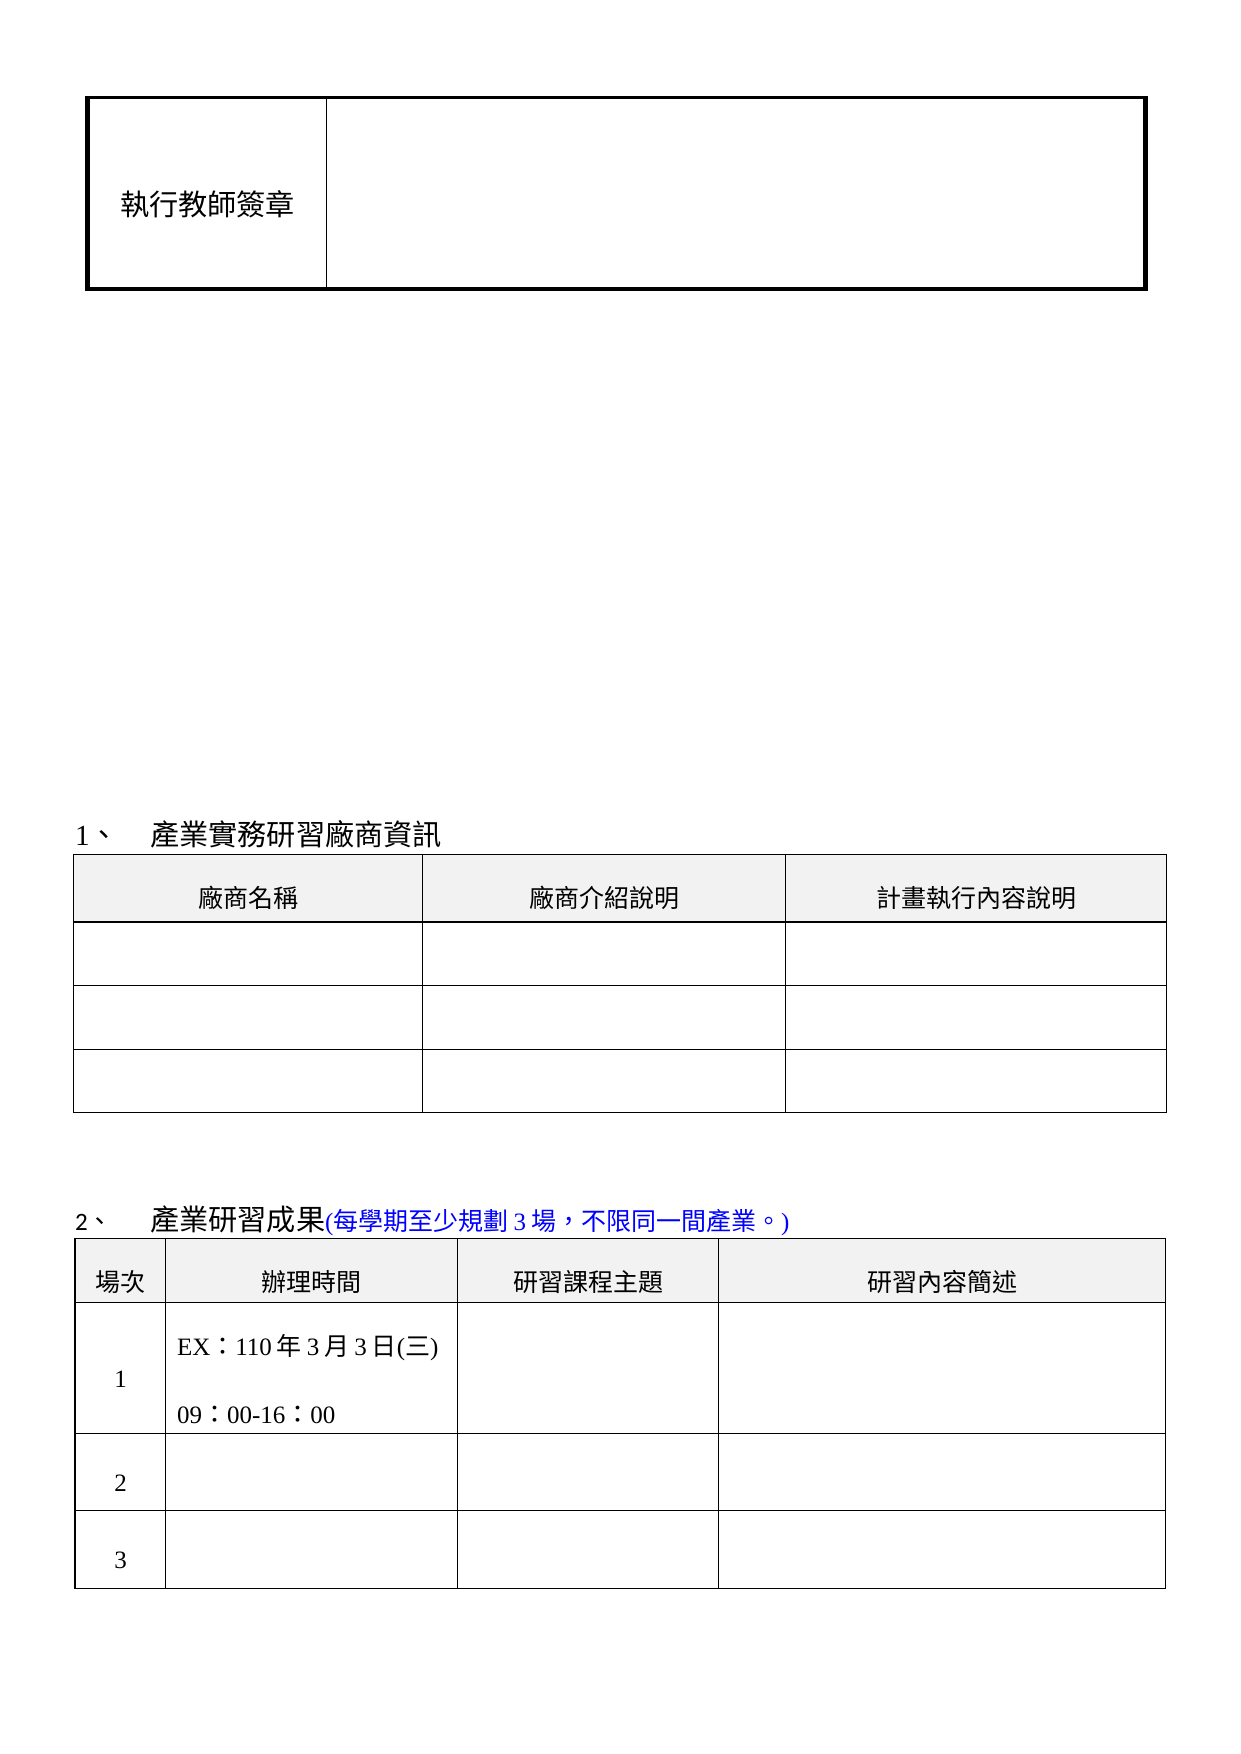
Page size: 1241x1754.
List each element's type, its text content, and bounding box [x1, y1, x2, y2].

table_cell [166, 1434, 457, 1510]
table_cell 2 [76, 1434, 165, 1510]
table_cell 3 [76, 1511, 165, 1588]
table_header 場次 [76, 1239, 165, 1302]
table_header 廠商名稱 [74, 855, 422, 921]
table_cell [786, 986, 1166, 1048]
table_cell [74, 923, 422, 985]
table_cell [719, 1511, 1165, 1588]
list 產業實務研習廠商資訊 [75, 791, 1165, 853]
table_header 研習內容簡述 [719, 1239, 1165, 1302]
table_header 辦理時間 [166, 1239, 457, 1302]
table_cell [458, 1511, 718, 1588]
table_cell [423, 1050, 785, 1112]
table_header 研習課程主題 [458, 1239, 718, 1302]
table_cell 執行教師簽章 [90, 99, 326, 286]
table_cell [458, 1303, 718, 1433]
table_cell [423, 986, 785, 1048]
table_cell [786, 1050, 1166, 1112]
table_cell [166, 1511, 457, 1588]
table_cell EX：110年3月3日(三) 09：00-16：00 [166, 1303, 457, 1433]
table_header 廠商介紹說明 [423, 855, 785, 921]
table_cell [74, 986, 422, 1048]
table_cell 1 [76, 1303, 165, 1433]
table_header 計畫執行內容說明 [786, 855, 1166, 921]
table_cell [74, 1050, 422, 1112]
table_cell [786, 923, 1166, 985]
list 產業研習成果(每學期至少規劃3場，不限同一間產業。) [75, 1176, 1165, 1238]
table_cell [327, 99, 1143, 286]
table_cell [423, 923, 785, 985]
table_cell [719, 1303, 1165, 1433]
table_cell [719, 1434, 1165, 1510]
table_cell [458, 1434, 718, 1510]
